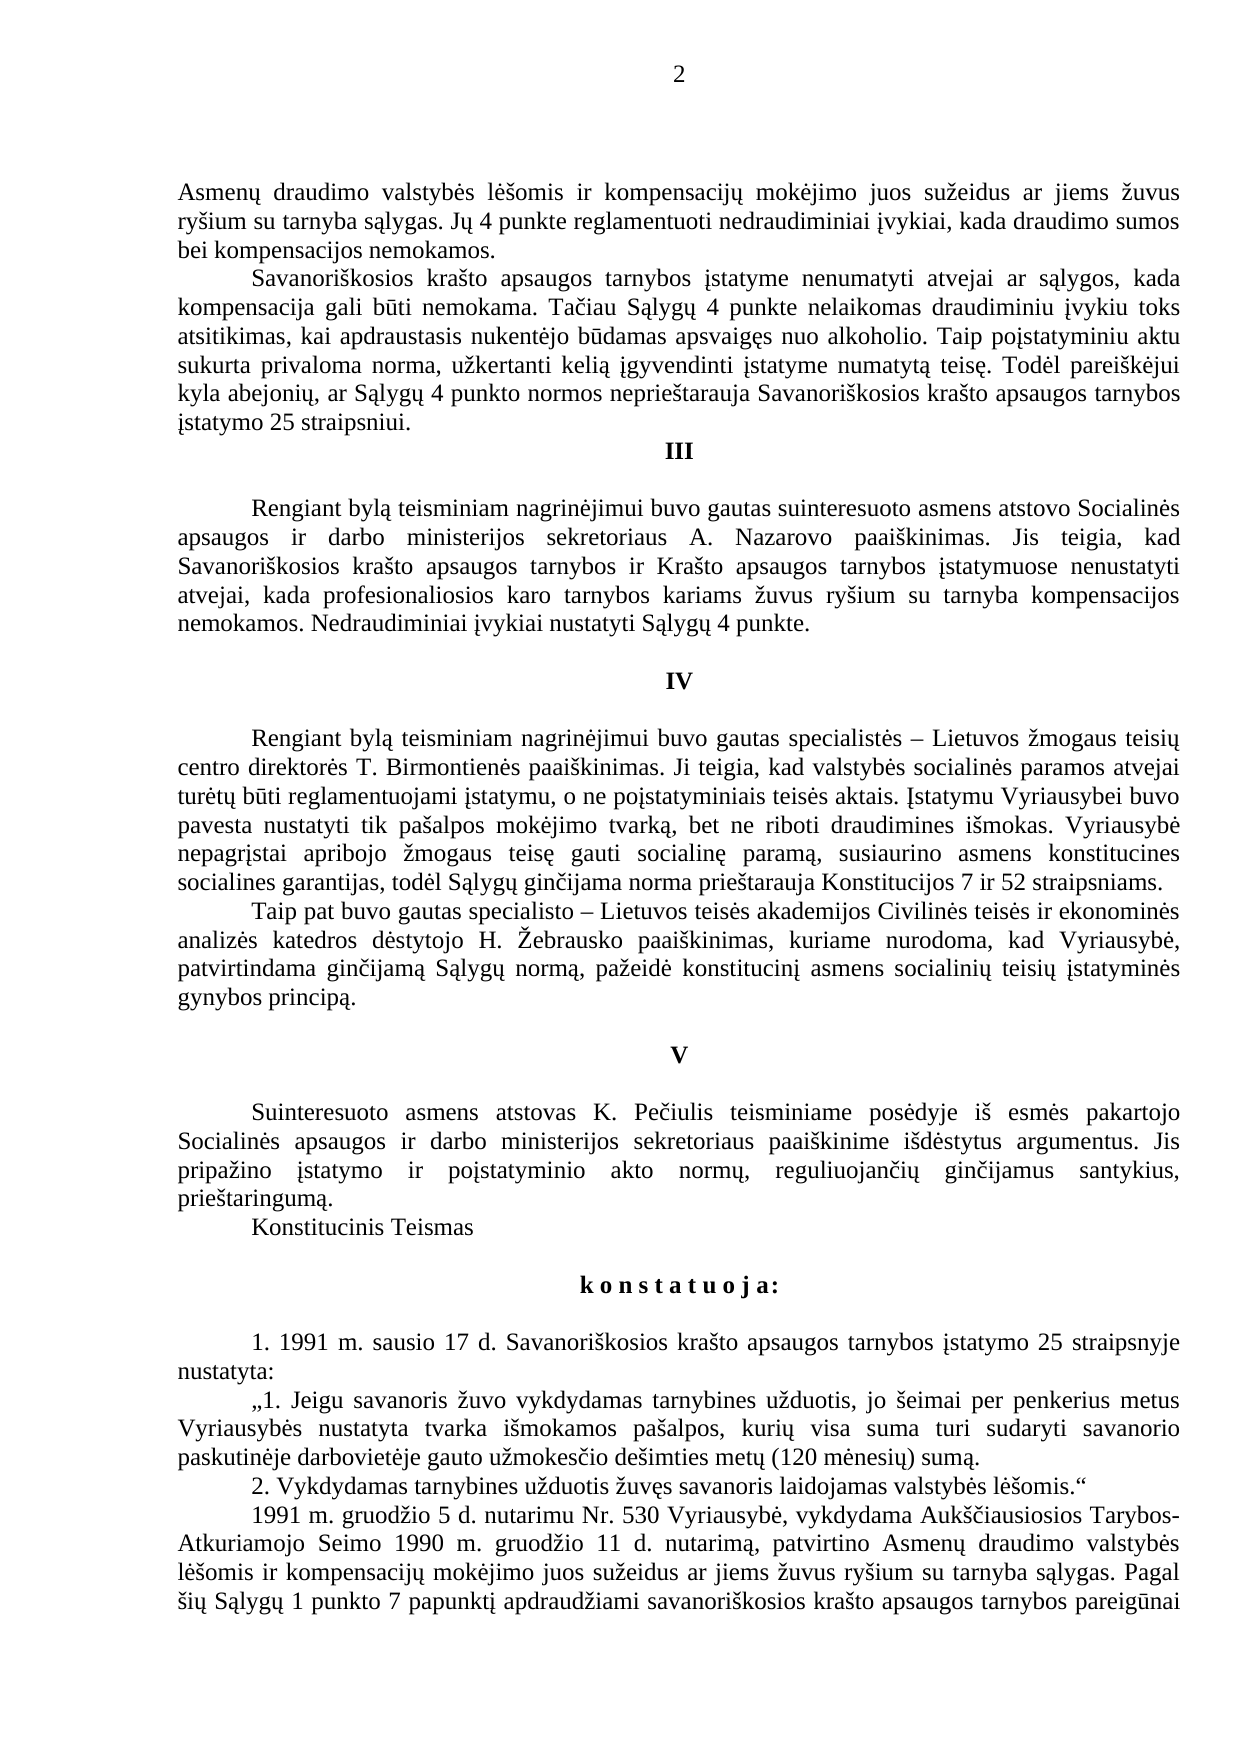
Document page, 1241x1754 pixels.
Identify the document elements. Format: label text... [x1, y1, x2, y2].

text Rengiant bylą teisminiam nagrinėjimui buvo gautas suinteresuoto asmens atstovo Socialinės apsaugos ir darbo ministerijos sekretoriaus A. Nazarovo paaiškinimas. Jis teigia, kad Savanoriškosios krašto apsaugos tarnybos ir Krašto apsaugos tarnybos įstatymuose nenustatyti atvejai, kada profesionaliosios karo tarnybos kariams žuvus ryšium su tarnyba kompensacijos nemokamos. Nedraudiminiai įvykiai nustatyti Sąlygų 4 punkte. [177, 493, 1181, 637]
text 2. Vykdydamas tarnybines užduotis žuvęs savanoris laidojamas valstybės lėšomis.“ [177, 1471, 1181, 1500]
text „1. Jeigu savanoris žuvo vykdydamas tarnybines užduotis, jo šeimai per penkerius metus Vyriausybės nustatyta tvarka išmokamos pašalpos, kurių visa suma turi sudaryti savanorio paskutinėje darbovietėje gauto užmokesčio dešimties metų (120 mėnesių) sumą. [177, 1385, 1181, 1471]
text 1. 1991 m. sausio 17 d. Savanoriškosios krašto apsaugos tarnybos įstatymo 25 straipsnyje nustatyta: [177, 1327, 1181, 1385]
text 1991 m. gruodžio 5 d. nutarimu Nr. 530 Vyriausybė, vykdydama Aukščiausiosios Tarybos-Atkuriamojo Seimo 1990 m. gruodžio 11 d. nutarimą, patvirtino Asmenų draudimo valstybės lėšomis ir kompensacijų mokėjimo juos sužeidus ar jiems žuvus ryšium su tarnyba sąlygas. Pagal šių Sąlygų 1 punkto 7 papunktį apdraudžiami savanoriškosios krašto apsaugos tarnybos pareigūnai [177, 1500, 1181, 1615]
text V [177, 1040, 1181, 1068]
text IV [177, 666, 1181, 695]
text Konstitucinis Teismas [177, 1212, 1181, 1241]
text Rengiant bylą teisminiam nagrinėjimui buvo gautas specialistės – Lietuvos žmogaus teisių centro direktorės T. Birmontienės paaiškinimas. Ji teigia, kad valstybės socialinės paramos atvejai turėtų būti reglamentuojami įstatymu, o ne poįstatyminiais teisės aktais. Įstatymu Vyriausybei buvo pavesta nustatyti tik pašalpos mokėjimo tvarką, bet ne riboti draudimines išmokas. Vyriausybė nepagrįstai apribojo žmogaus teisę gauti socialinę paramą, susiaurino asmens konstitucines socialines garantijas, todėl Sąlygų ginčijama norma prieštarauja Konstitucijos 7 ir 52 straipsniams. [177, 723, 1181, 896]
text III [177, 436, 1181, 465]
text Asmenų draudimo valstybės lėšomis ir kompensacijų mokėjimo juos sužeidus ar jiems žuvus ryšium su tarnyba sąlygas. Jų 4 punkte reglamentuoti nedraudiminiai įvykiai, kada draudimo sumos bei kompensacijos nemokamos. [177, 177, 1181, 263]
text konstatuoja: [177, 1270, 1181, 1298]
text Savanoriškosios krašto apsaugos tarnybos įstatyme nenumatyti atvejai ar sąlygos, kada kompensacija gali būti nemokama. Tačiau Sąlygų 4 punkte nelaikomas draudiminiu įvykiu toks atsitikimas, kai apdraustasis nukentėjo būdamas apsvaigęs nuo alkoholio. Taip poįstatyminiu aktu sukurta privaloma norma, užkertanti kelią įgyvendinti įstatyme numatytą teisę. Todėl pareiškėjui kyla abejonių, ar Sąlygų 4 punkto normos neprieštarauja Savanoriškosios krašto apsaugos tarnybos įstatymo 25 straipsniui. [177, 263, 1181, 436]
text Taip pat buvo gautas specialisto – Lietuvos teisės akademijos Civilinės teisės ir ekonominės analizės katedros dėstytojo H. Žebrausko paaiškinimas, kuriame nurodoma, kad Vyriausybė, patvirtindama ginčijamą Sąlygų normą, pažeidė konstitucinį asmens socialinių teisių įstatyminės gynybos principą. [177, 896, 1181, 1011]
text Suinteresuoto asmens atstovas K. Pečiulis teisminiame posėdyje iš esmės pakartojo Socialinės apsaugos ir darbo ministerijos sekretoriaus paaiškinime išdėstytus argumentus. Jis pripažino įstatymo ir poįstatyminio akto normų, reguliuojančių ginčijamus santykius, prieštaringumą. [177, 1097, 1181, 1212]
